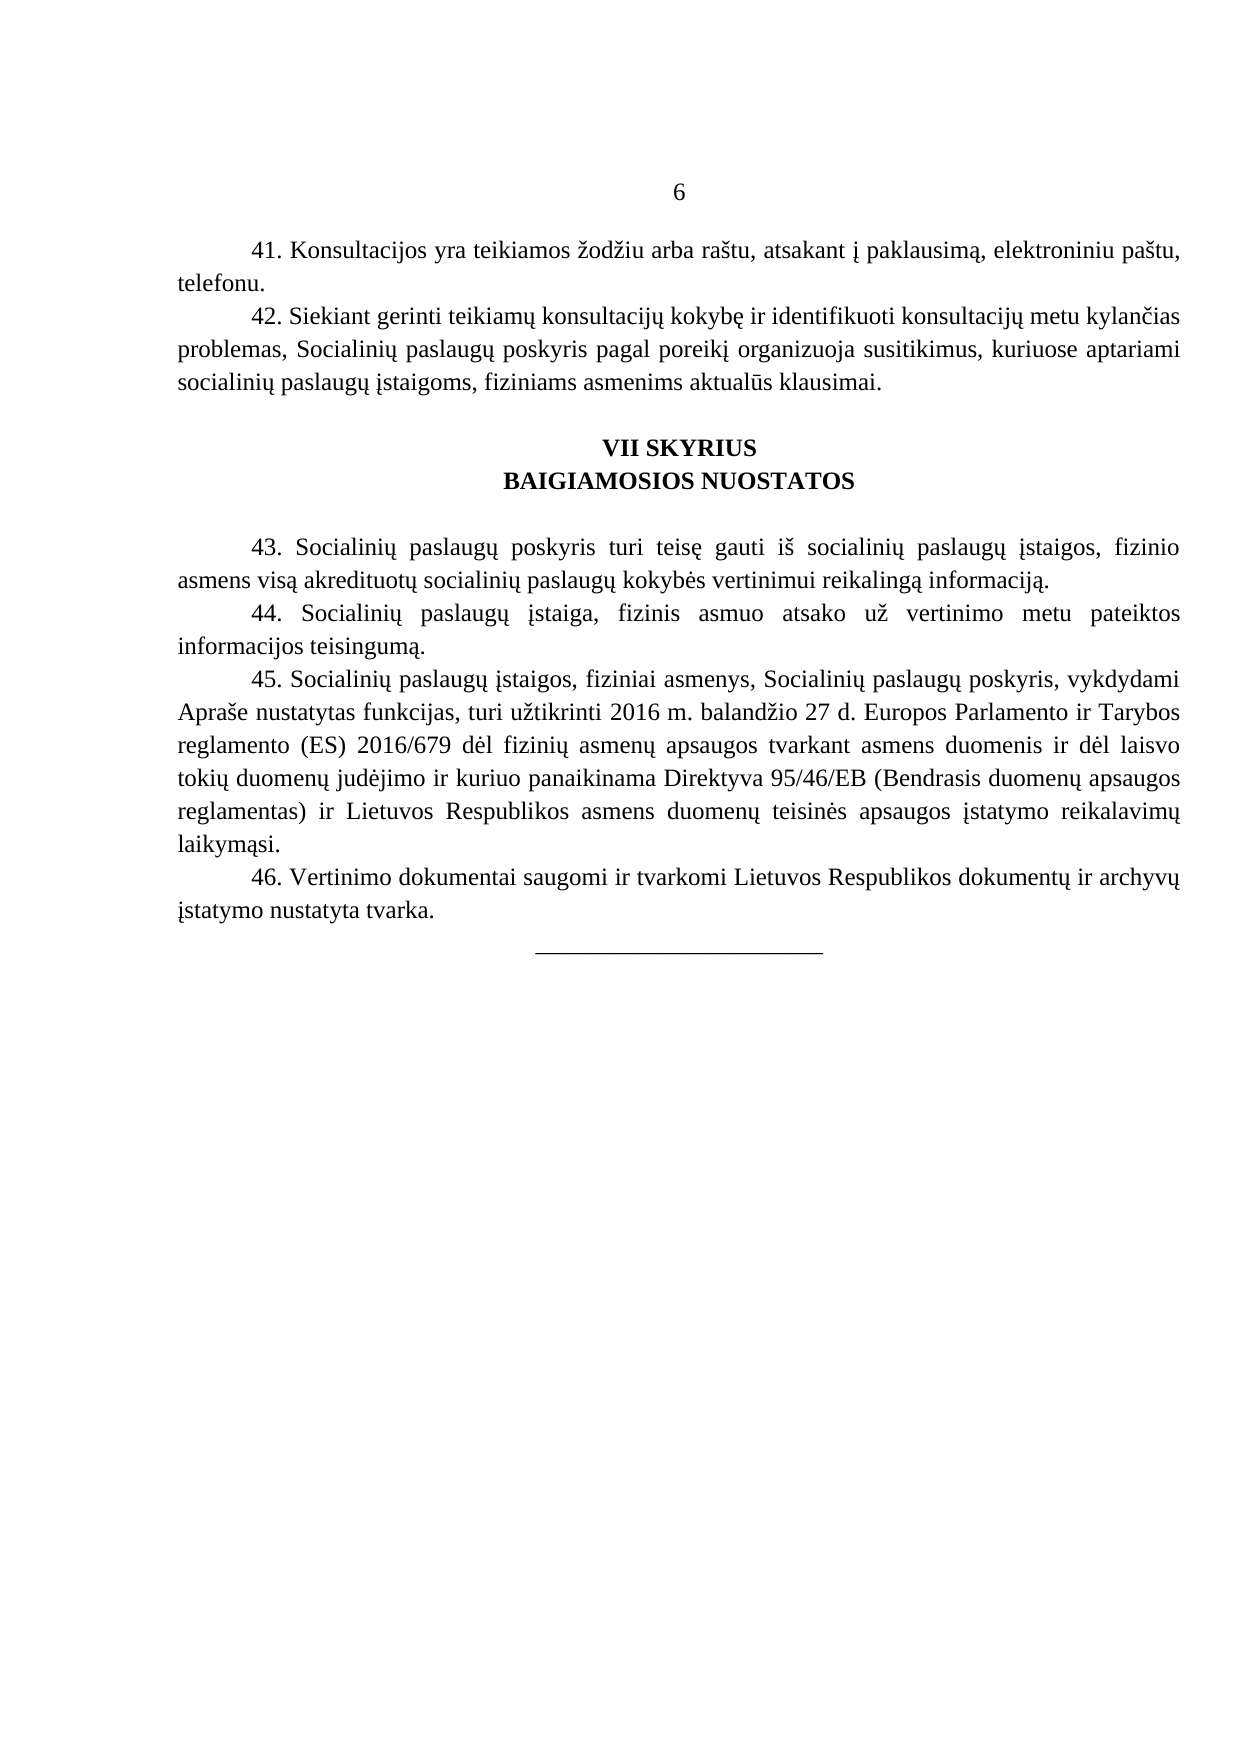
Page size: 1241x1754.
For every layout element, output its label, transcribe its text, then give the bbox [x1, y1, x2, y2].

text BAIGIAMOSIOS NUOSTATOS [177, 466, 1181, 494]
text 42. Siekiant gerinti teikiamų konsultacijų kokybę ir identifikuoti konsultacijų metu kylančias problemas, Socialinių paslaugų poskyris pagal poreikį organizuoja susitikimus, kuriuose aptariami socialinių paslaugų įstaigoms, fiziniams asmenims aktualūs klausimai. [177, 301, 1181, 396]
text 43. Socialinių paslaugų poskyris turi teisę gauti iš socialinių paslaugų įstaigos, fizinio asmens visą akredituotų socialinių paslaugų kokybės vertinimui reikalingą informaciją. [177, 532, 1181, 594]
text 45. Socialinių paslaugų įstaigos, fiziniai asmenys, Socialinių paslaugų poskyris, vykdydami Apraše nustatytas funkcijas, turi užtikrinti 2016 m. balandžio 27 d. Europos Parlamento ir Tarybos reglamento (ES) 2016/679 dėl fizinių asmenų apsaugos tvarkant asmens duomenis ir dėl laisvo tokių duomenų judėjimo ir kuriuo panaikinama Direktyva 95/46/EB (Bendrasis duomenų apsaugos reglamentas) ir Lietuvos Respublikos asmens duomenų teisinės apsaugos įstatymo reikalavimų laikymąsi. [177, 664, 1181, 858]
text 41. Konsultacijos yra teikiamos žodžiu arba raštu, atsakant į paklausimą, elektroniniu paštu, telefonu. [177, 235, 1181, 296]
text 46. Vertinimo dokumentai saugomi ir tvarkomi Lietuvos Respublikos dokumentų ir archyvų įstatymo nustatyta tvarka. [177, 862, 1181, 924]
text VII SKYRIUS [177, 433, 1181, 462]
text 44. Socialinių paslaugų įstaiga, fizinis asmuo atsako už vertinimo metu pateiktos informacijos teisingumą. [177, 598, 1181, 660]
text _______________________ [177, 928, 1181, 957]
